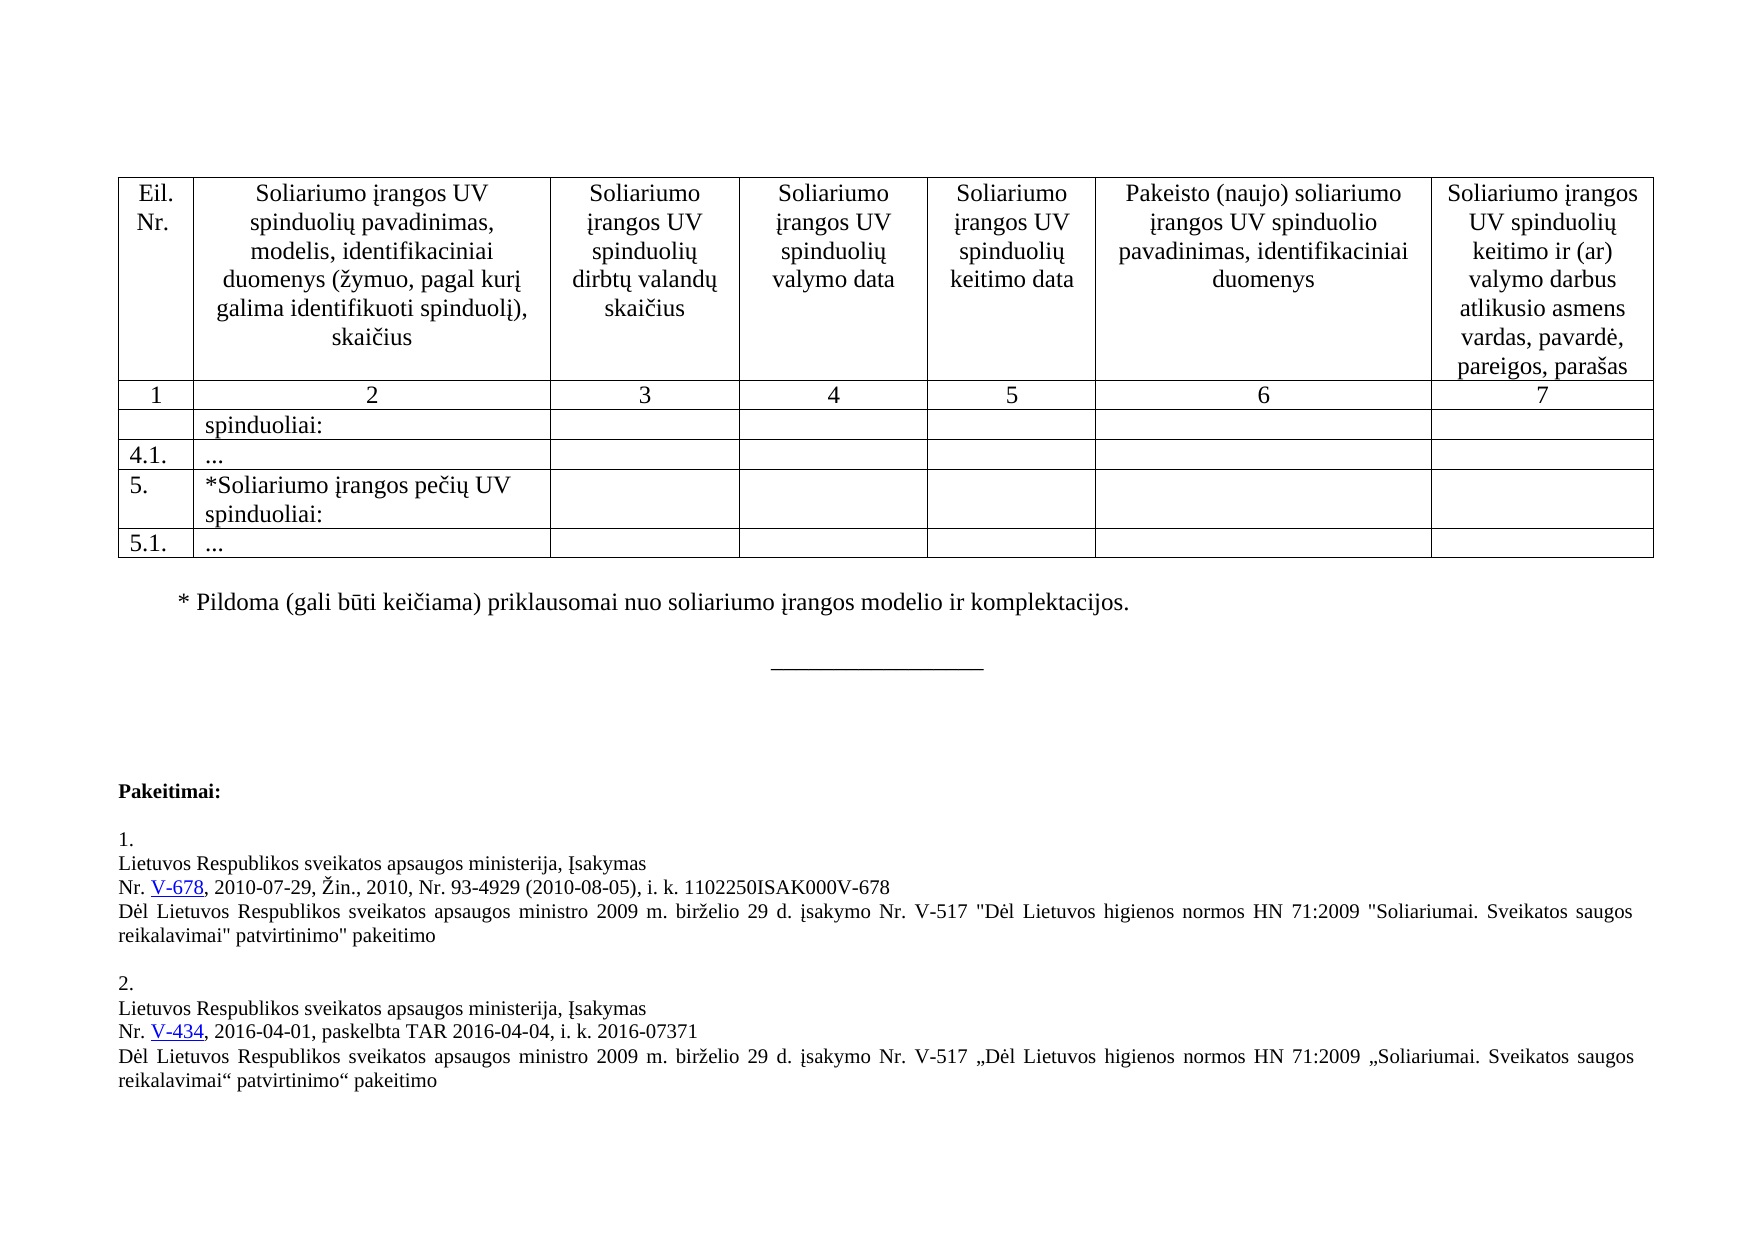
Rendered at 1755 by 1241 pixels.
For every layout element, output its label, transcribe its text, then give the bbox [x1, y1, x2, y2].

table_cell [740, 440, 927, 469]
table_cell ... [194, 440, 550, 469]
table_cell 5 [928, 381, 1095, 409]
table_cell [551, 529, 739, 557]
table_cell [740, 470, 927, 527]
table_cell [928, 529, 1095, 557]
table_cell [1096, 410, 1431, 439]
table_cell [740, 410, 927, 439]
text Nr. V-434, 2016-04-01, paskelbta TAR 2016-04-04, i. k. 2016-07371 [118, 1019, 1636, 1043]
text 2. [118, 971, 1636, 995]
table_cell [928, 440, 1095, 469]
table_header Eil. Nr. [119, 178, 193, 379]
text Lietuvos Respublikos sveikatos apsaugos ministerija, Įsakymas [118, 995, 1636, 1019]
text Dėl Lietuvos Respublikos sveikatos apsaugos ministro 2009 m. birželio 29 d. įsakymo Nr. V-517 "Dėl Lietuvos higienos normos HN 71:2009 "Soliariumai. Sveikatos saugos reikalavimai" patvirtinimo" pakeitimo [118, 899, 1636, 947]
table_cell [551, 440, 739, 469]
table_cell 5.1. [119, 529, 193, 557]
text Dėl Lietuvos Respublikos sveikatos apsaugos ministro 2009 m. birželio 29 d. įsakymo Nr. V-517 „Dėl Lietuvos higienos normos HN 71:2009 „Soliariumai. Sveikatos saugos reikalavimai“ patvirtinimo“ pakeitimo [118, 1043, 1636, 1092]
text _________________ [118, 644, 1636, 673]
table_header Soliariumo įrangos UV spinduolių keitimo ir (ar) valymo darbus atlikusio asmens vardas, pavardė, pareigos, parašas [1432, 178, 1653, 379]
table_cell [1432, 410, 1653, 439]
table_cell [928, 470, 1095, 527]
table_cell spinduoliai: [194, 410, 550, 439]
table_cell ... [194, 529, 550, 557]
table_cell 2 [194, 381, 550, 409]
table_cell [1432, 440, 1653, 469]
table_cell 1 [119, 381, 193, 409]
table_cell *Soliariumo įrangos pečių UV spinduoliai: [194, 470, 550, 527]
table_cell 4 [740, 381, 927, 409]
table_cell 5. [119, 470, 193, 527]
table_cell [119, 410, 193, 439]
table_cell [740, 529, 927, 557]
table_cell [1096, 470, 1431, 527]
table_cell [1432, 470, 1653, 527]
table_cell 6 [1096, 381, 1431, 409]
table_cell 4.1. [119, 440, 193, 469]
text Lietuvos Respublikos sveikatos apsaugos ministerija, Įsakymas [118, 851, 1636, 875]
table_cell [551, 410, 739, 439]
table_cell [1432, 529, 1653, 557]
table_header Soliariumo įrangos UV spinduolių dirbtų valandų skaičius [551, 178, 739, 379]
table_cell 7 [1432, 381, 1653, 409]
table_cell [551, 470, 739, 527]
table_header Pakeisto (naujo) soliariumo įrangos UV spinduolio pavadinimas, identifikaciniai duomenys [1096, 178, 1431, 379]
table_cell 3 [551, 381, 739, 409]
table_cell [1096, 440, 1431, 469]
table_header Soliariumo įrangos UV spinduolių keitimo data [928, 178, 1095, 379]
text Pakeitimai: [118, 779, 1636, 803]
table_header Soliariumo įrangos UV spinduolių valymo data [740, 178, 927, 379]
table_cell [1096, 529, 1431, 557]
text 1. [118, 827, 1636, 851]
table_header Soliariumo įrangos UV spinduolių pavadinimas, modelis, identifikaciniai duomenys (žymuo, pagal kurį galima identifikuoti spinduolį), skaičius [194, 178, 550, 379]
text * Pildoma (gali būti keičiama) priklausomai nuo soliariumo įrangos modelio ir komplektacijos. [118, 587, 1636, 616]
text Nr. V-678, 2010-07-29, Žin., 2010, Nr. 93-4929 (2010-08-05), i. k. 1102250ISAK000V-678 [118, 875, 1636, 899]
table_cell [928, 410, 1095, 439]
